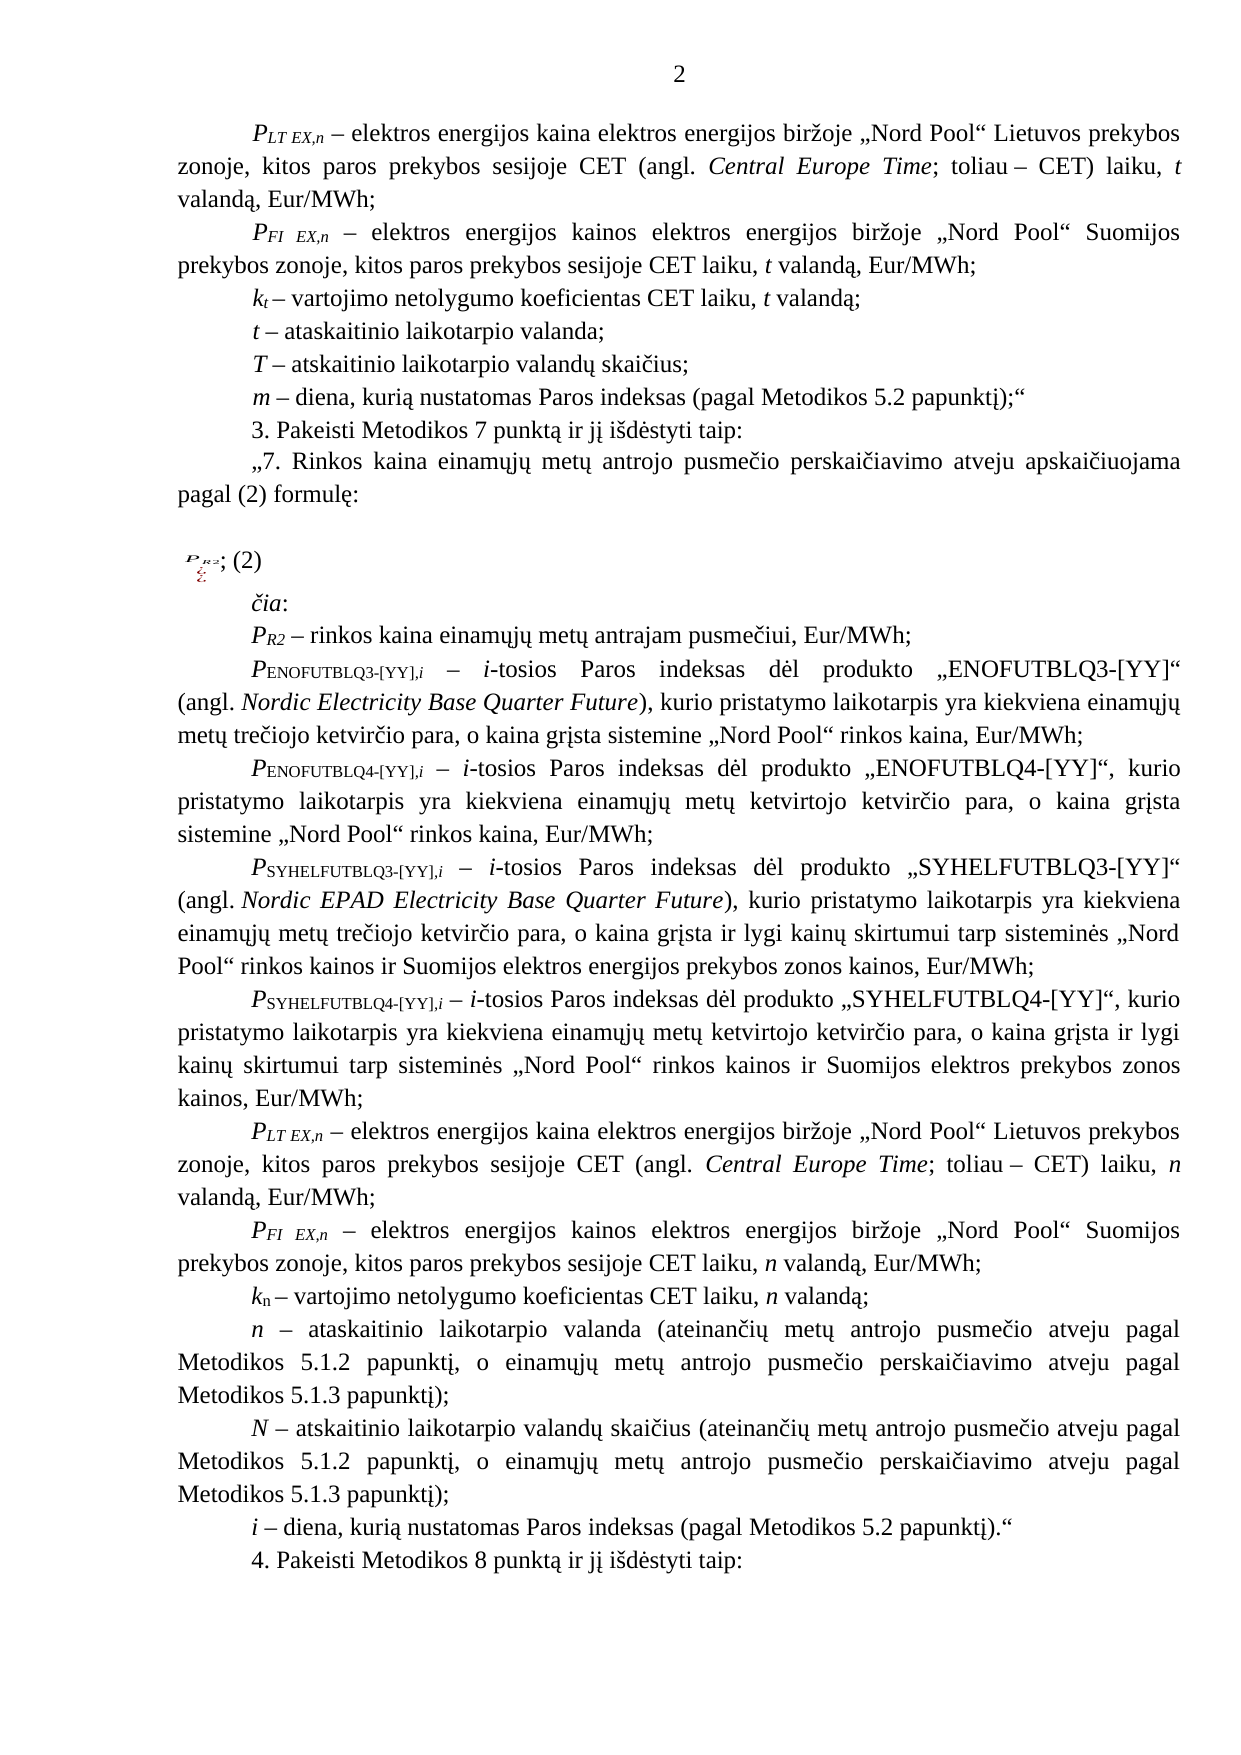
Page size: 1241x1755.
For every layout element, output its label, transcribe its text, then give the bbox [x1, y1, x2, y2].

text 3. Pakeisti Metodikos 7 punktą ir jį išdėstyti taip: [177, 415, 1181, 444]
text PSYHELFUTBLQ3-[YY],i – i-tosios Paros indeksas dėl produkto „SYHELFUTBLQ3-[YY]“ (angl. Nordic EPAD Electricity Base Quarter Future), kurio pristatymo laikotarpis yra kiekviena einamųjų metų trečiojo ketvirčio para, o kaina grįsta ir lygi kainų skirtumui tarp sisteminės „Nord Pool“ rinkos kainos ir Suomijos elektros energijos prekybos zonos kainos, Eur/MWh; [177, 852, 1181, 979]
text PLT EX,n – elektros energijos kaina elektros energijos biržoje „Nord Pool“ Lietuvos prekybos zonoje, kitos paros prekybos sesijoje CET (angl. Central Europe Time; toliau – CET) laiku, t valandą, Eur/MWh; [177, 118, 1181, 213]
text t – ataskaitinio laikotarpio valanda; [177, 316, 1181, 345]
text i – diena, kurią nustatomas Paros indeksas (pagal Metodikos 5.2 papunktį).“ [177, 1512, 1181, 1541]
text PLT EX,n – elektros energijos kaina elektros energijos biržoje „Nord Pool“ Lietuvos prekybos zonoje, kitos paros prekybos sesijoje CET (angl. Central Europe Time; toliau – CET) laiku, n valandą, Eur/MWh; [177, 1116, 1181, 1211]
text T – atskaitinio laikotarpio valandų skaičius; [177, 349, 1181, 378]
text 4. Pakeisti Metodikos 8 punktą ir jį išdėstyti taip: [177, 1545, 1181, 1574]
text PFI EX,n – elektros energijos kainos elektros energijos biržoje „Nord Pool“ Suomijos prekybos zonoje, kitos paros prekybos sesijoje CET laiku, n valandą, Eur/MWh; [177, 1215, 1181, 1277]
text m – diena, kurią nustatomas Paros indeksas (pagal Metodikos 5.2 papunktį);“ [177, 382, 1181, 411]
text PENOFUTBLQ3-[YY],i – i-tosios Paros indeksas dėl produkto „ENOFUTBLQ3-[YY]“ (angl. Nordic Electricity Base Quarter Future), kurio pristatymo laikotarpis yra kiekviena einamųjų metų trečiojo ketvirčio para, o kaina grįsta sistemine „Nord Pool“ rinkos kaina, Eur/MWh; [177, 654, 1181, 748]
text n – ataskaitinio laikotarpio valanda (ateinančių metų antrojo pusmečio atveju pagal Metodikos 5.1.2 papunktį, o einamųjų metų antrojo pusmečio perskaičiavimo atveju pagal Metodikos 5.1.3 papunktį); [177, 1314, 1181, 1409]
text N – atskaitinio laikotarpio valandų skaičius (ateinančių metų antrojo pusmečio atveju pagal Metodikos 5.1.2 papunktį, o einamųjų metų antrojo pusmečio perskaičiavimo atveju pagal Metodikos 5.1.3 papunktį); [177, 1413, 1181, 1508]
text „7. Rinkos kaina einamųjų metų antrojo pusmečio perskaičiavimo atveju apskaičiuojama pagal (2) formulę: [177, 446, 1181, 508]
text PFI EX,n – elektros energijos kainos elektros energijos biržoje „Nord Pool“ Suomijos prekybos zonoje, kitos paros prekybos sesijoje CET laiku, t valandą, Eur/MWh; [177, 217, 1181, 279]
text čia: [177, 588, 1181, 616]
text ; (2) [177, 545, 1181, 583]
text kn – vartojimo netolygumo koeficientas CET laiku, n valandą; [177, 1281, 1181, 1310]
text PENOFUTBLQ4-[YY],i – i-tosios Paros indeksas dėl produkto „ENOFUTBLQ4-[YY]“, kurio pristatymo laikotarpis yra kiekviena einamųjų metų ketvirtojo ketvirčio para, o kaina grįsta sistemine „Nord Pool“ rinkos kaina, Eur/MWh; [177, 753, 1181, 847]
text PSYHELFUTBLQ4-[YY],i – i-tosios Paros indeksas dėl produkto „SYHELFUTBLQ4-[YY]“, kurio pristatymo laikotarpis yra kiekviena einamųjų metų ketvirtojo ketvirčio para, o kaina grįsta ir lygi kainų skirtumui tarp sisteminės „Nord Pool“ rinkos kainos ir Suomijos elektros prekybos zonos kainos, Eur/MWh; [177, 984, 1181, 1112]
text PR2 – rinkos kaina einamųjų metų antrajam pusmečiui, Eur/MWh; [177, 621, 1181, 649]
text kt – vartojimo netolygumo koeficientas CET laiku, t valandą; [177, 283, 1181, 312]
